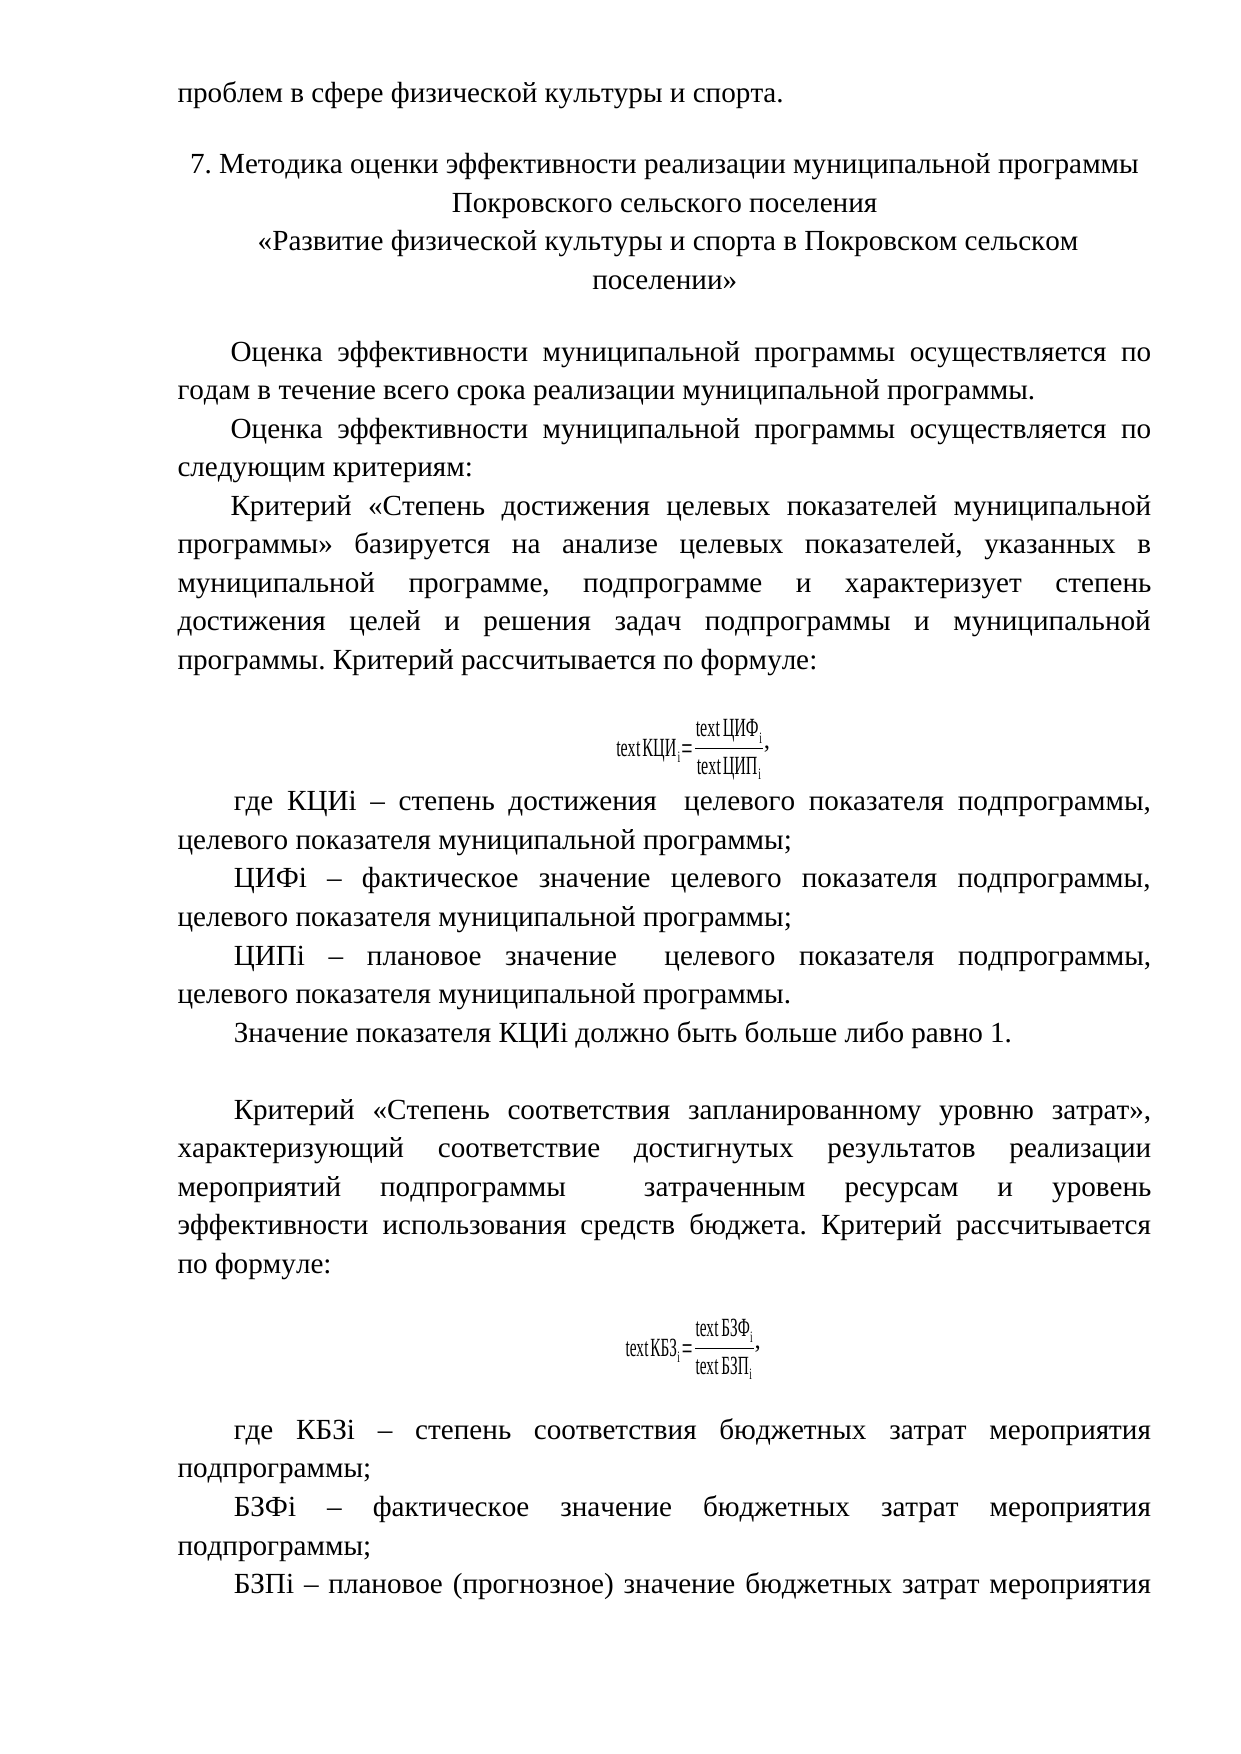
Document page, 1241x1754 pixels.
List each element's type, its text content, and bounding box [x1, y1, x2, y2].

text Оценка эффективности муниципальной программы осуществляется по следующим критериям: [177, 411, 1152, 483]
text ЦИФi – фактическое значение целевого показателя подпрограммы, целевого показателя муниципальной программы; [177, 861, 1152, 933]
text , [177, 713, 1152, 783]
text ЦИПi – плановое значение целевого показателя подпрограммы, целевого показателя муниципальной программы. [177, 938, 1152, 1010]
text где КЦИi – степень достижения целевого показателя подпрограммы, целевого показателя муниципальной программы; [177, 783, 1152, 856]
text проблем в сфере физической культуры и спорта. [177, 75, 1152, 108]
text где КБЗi – степень соответствия бюджетных затрат мероприятия подпрограммы; [177, 1412, 1152, 1484]
text 7. Методика оценки эффективности реализации муниципальной программы [177, 146, 1152, 180]
text Покровского сельского поселения [177, 185, 1152, 218]
text Значение показателя КЦИi должно быть больше либо равно 1. [177, 1015, 1152, 1048]
text Критерий «Степень достижения целевых показателей муниципальной программы» базируется на анализе целевых показателей, указанных в муниципальной программе, подпрограмме и характеризует степень достижения целей и решения задач подпрограммы и муниципальной программы. Критерий рассчитывается по формуле: [177, 488, 1152, 676]
text «Развитие физической культуры и спорта в Покровском сельском поселении» [177, 223, 1152, 296]
text БЗПi – плановое (прогнозное) значение бюджетных затрат мероприятия [177, 1566, 1152, 1600]
text БЗФi – фактическое значение бюджетных затрат мероприятия подпрограммы; [177, 1489, 1152, 1561]
text Оценка эффективности муниципальной программы осуществляется по годам в течение всего срока реализации муниципальной программы. [177, 334, 1152, 406]
text Критерий «Степень соответствия запланированному уровню затрат», характеризующий соответствие достигнутых результатов реализации мероприятий подпрограммы затраченным ресурсам и уровень эффективности использования средств бюджета. Критерий рассчитывается по формуле: [177, 1092, 1152, 1279]
text , [177, 1313, 1152, 1383]
